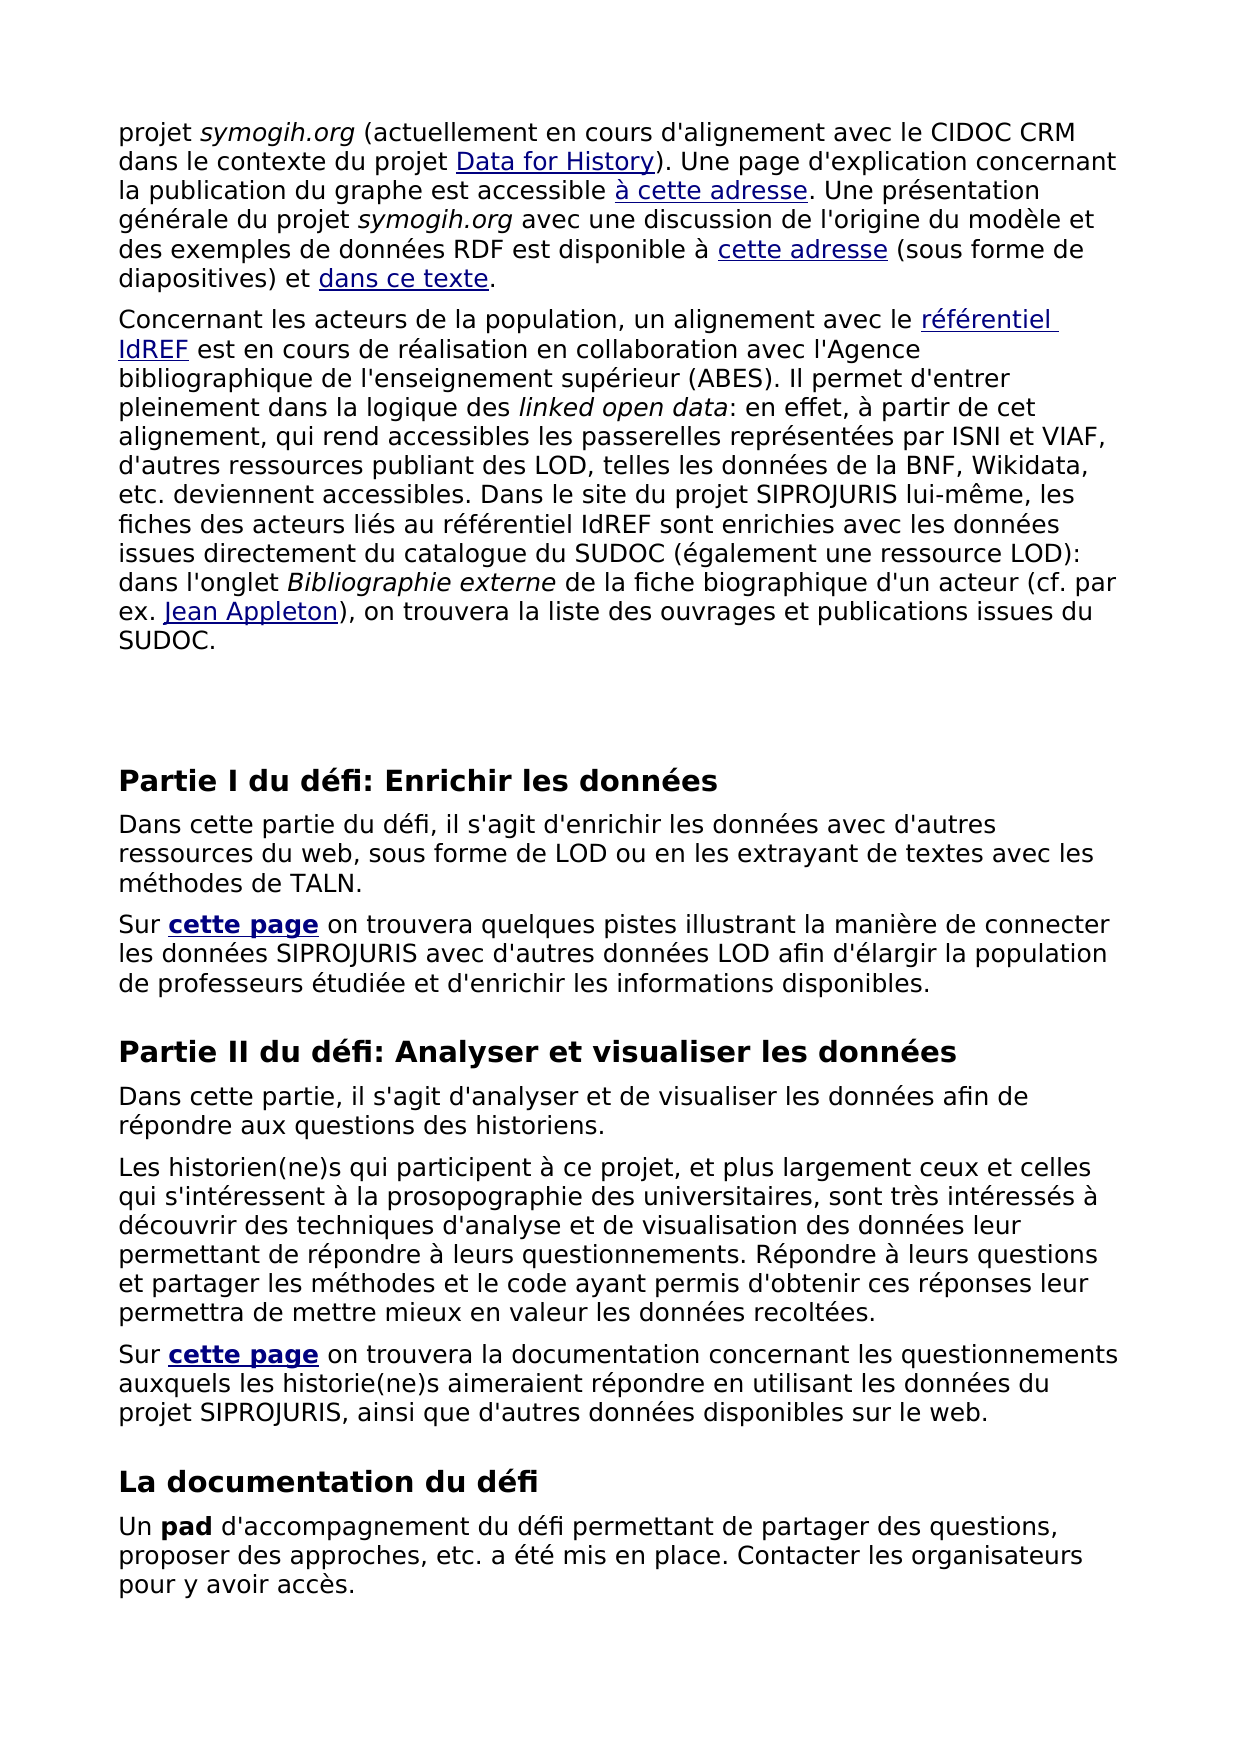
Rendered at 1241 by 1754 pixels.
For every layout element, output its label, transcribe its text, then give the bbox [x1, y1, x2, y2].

subtitle Partie I du défi: Enrichir les données [118, 764, 1122, 798]
text Sur cette page on trouvera quelques pistes illustrant la manière de connecter les données SIPROJURIS avec d'autres données LOD afin d'élargir la population de professeurs étudiée et d'enrichir les informations disponibles. [118, 910, 1122, 998]
text Les historien(ne)s qui participent à ce projet, et plus largement ceux et celles qui s'intéressent à la prosopographie des universitaires, sont très intéressés à découvrir des techniques d'analyse et de visualisation des données leur permettant de répondre à leurs questionnements. Répondre à leurs questions et partager les méthodes et le code ayant permis d'obtenir ces réponses leur permettra de mettre mieux en valeur les données recoltées. [118, 1153, 1122, 1328]
subtitle La documentation du défi [118, 1465, 1122, 1499]
text Sur cette page on trouvera la documentation concernant les questionnements auxquels les historie(ne)s aimeraient répondre en utilisant les données du projet SIPROJURIS, ainsi que d'autres données disponibles sur le web. [118, 1340, 1122, 1428]
text Concernant les acteurs de la population, un alignement avec le référentiel IdREF est en cours de réalisation en collaboration avec l'Agence bibliographique de l'enseignement supérieur (ABES). Il permet d'entrer pleinement dans la logique des linked open data: en effet, à partir de cet alignement, qui rend accessibles les passerelles représentées par ISNI et VIAF, d'autres ressources publiant des LOD, telles les données de la BNF, Wikidata, etc. deviennent accessibles. Dans le site du projet SIPROJURIS lui-même, les fiches des acteurs liés au référentiel IdREF sont enrichies avec les données issues directement du catalogue du SUDOC (également une ressource LOD): dans l'onglet Bibliographie externe de la fiche biographique d'un acteur (cf. par ex. Jean Appleton), on trouvera la liste des ouvrages et publications issues du SUDOC. [118, 306, 1122, 656]
subtitle Partie II du défi: Analyser et visualiser les données [118, 1035, 1122, 1069]
text Dans cette partie du défi, il s'agit d'enrichir les données avec d'autres ressources du web, sous forme de LOD ou en les extrayant de textes avec les méthodes de TALN. [118, 810, 1122, 898]
text projet symogih.org (actuellement en cours d'alignement avec le CIDOC CRM dans le contexte du projet Data for History). Une page d'explication concernant la publication du graphe est accessible à cette adresse. Une présentation générale du projet symogih.org avec une discussion de l'origine du modèle et des exemples de données RDF est disponible à cette adresse (sous forme de diapositives) et dans ce texte. [118, 118, 1122, 293]
text Un pad d'accompagnement du défi permettant de partager des questions, proposer des approches, etc. a été mis en place. Contacter les organisateurs pour y avoir accès. [118, 1512, 1122, 1599]
text Dans cette partie, il s'agit d'analyser et de visualiser les données afin de répondre aux questions des historiens. [118, 1082, 1122, 1140]
